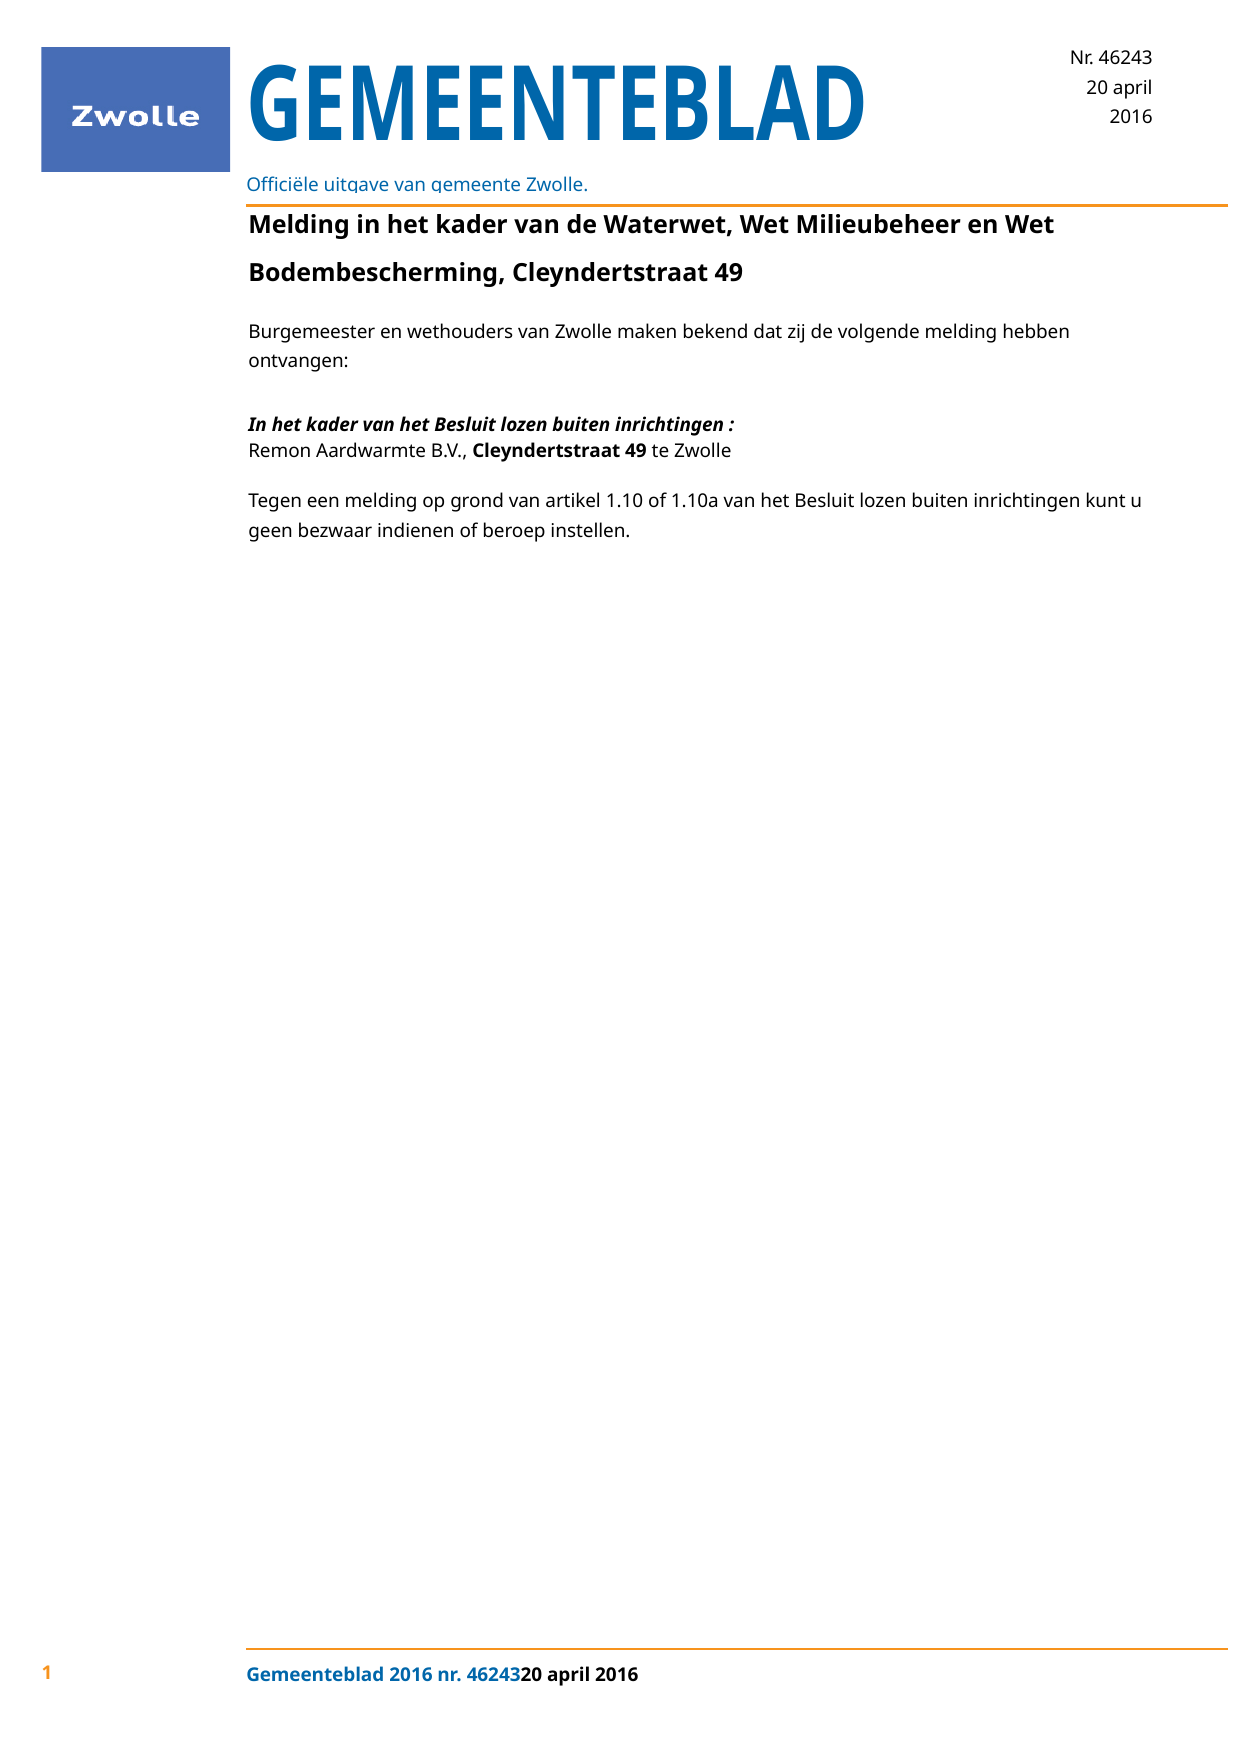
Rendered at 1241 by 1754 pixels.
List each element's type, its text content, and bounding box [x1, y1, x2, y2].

text Melding in het kader van de Waterwet, Wet Milieubeheer en Wet Bodembescherming, Cleyndertstraat 49 [248, 207, 1152, 288]
text Burgemeester en wethouders van Zwolle maken bekend dat zij de volgende melding hebben ontvangen: [248, 318, 1152, 373]
text Tegen een melding op grond van artikel 1.10 of 1.10a van het Besluit lozen buiten inrichtingen kunt u geen bezwaar indienen of beroep instellen. [248, 488, 1152, 543]
picture [41, 47, 231, 172]
text Remon Aardwarmte B.V., Cleyndertstraat 49 te Zwolle [248, 437, 1152, 463]
text In het kader van het Besluit lozen buiten inrichtingen : [248, 411, 1152, 437]
